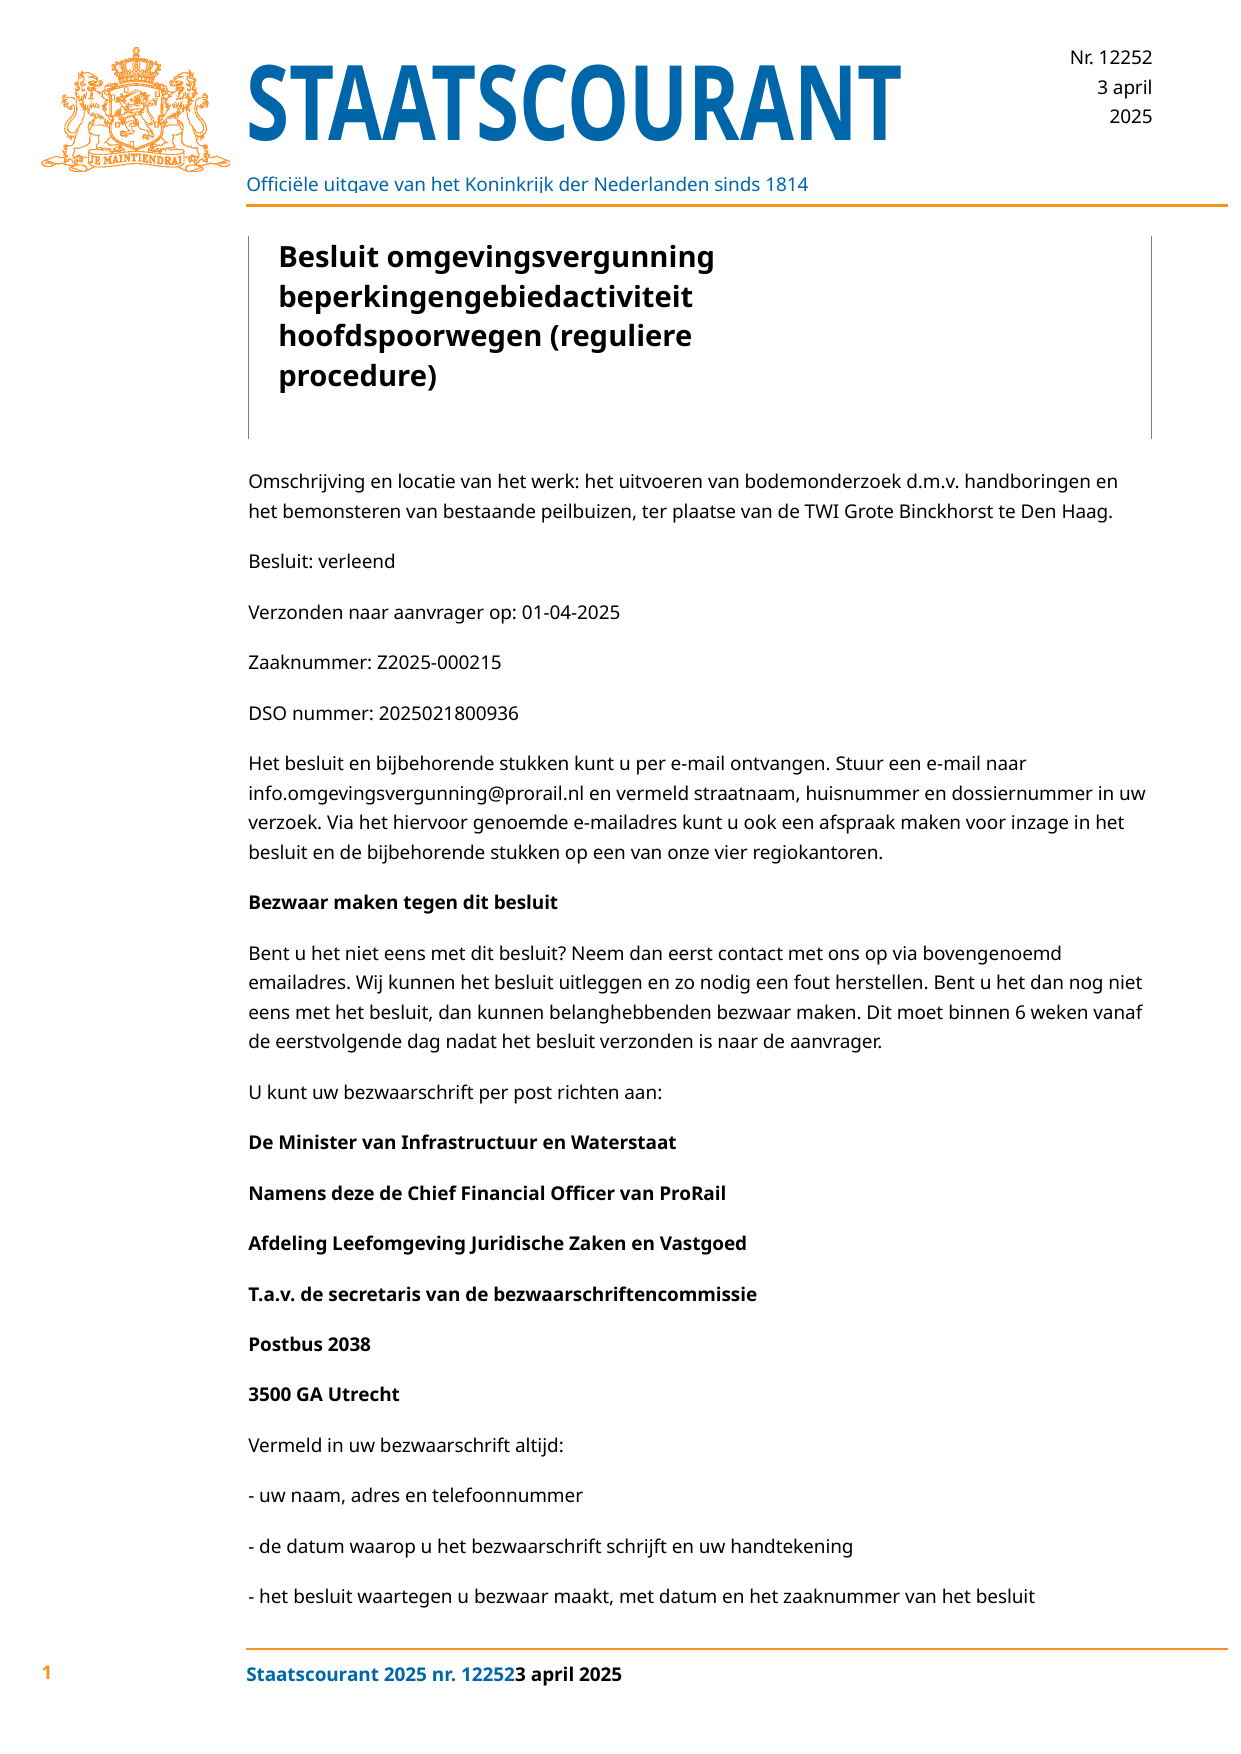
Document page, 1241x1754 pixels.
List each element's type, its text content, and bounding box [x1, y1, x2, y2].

text Omschrijving en locatie van het werk: het uitvoeren van bodemonderzoek d.m.v. handboringen en het bemonsteren van bestaande peilbuizen, ter plaatse van de TWI Grote Binckhorst te Den Haag. [248, 469, 1152, 524]
text DSO nummer: 2025021800936 [248, 700, 1152, 726]
text T.a.v. de secretaris van de bezwaarschriftencommissie [248, 1281, 1152, 1306]
table_header [1090, 236, 1151, 413]
text Postbus 2038 [248, 1331, 1152, 1357]
table_header Besluit omgevingsvergunning beperkingengebiedactiviteit hoofdspoorwegen (reguliere procedure) [249, 236, 850, 439]
text Namens deze de Chief Financial Officer van ProRail [248, 1180, 1152, 1206]
picture [41, 47, 231, 172]
text - uw naam, adres en telefoonnummer [248, 1482, 1152, 1508]
text Bezwaar maken tegen dit besluit [248, 889, 1152, 915]
text Besluit: verleend [248, 549, 1152, 574]
table_header [850, 236, 912, 413]
text 3500 GA Utrecht [248, 1382, 1152, 1407]
text U kunt uw bezwaarschrift per post richten aan: [248, 1079, 1152, 1105]
text Bent u het niet eens met dit besluit? Neem dan eerst contact met ons op via bovengenoemd emailadres. Wij kunnen het besluit uitleggen en zo nodig een fout herstellen. Bent u het dan nog niet eens met het besluit, dan kunnen belanghebbenden bezwaar maken. Dit moet binnen 6 weken vanaf de eerstvolgende dag nadat het besluit verzonden is naar de aanvrager. [248, 940, 1152, 1054]
text - het besluit waartegen u bezwaar maakt, met datum en het zaaknummer van het besluit [248, 1583, 1152, 1609]
text Zaaknummer: Z2025-000215 [248, 649, 1152, 675]
text Het besluit en bijbehorende stukken kunt u per e-mail ontvangen. Stuur een e-mail naar info.omgevingsvergunning@prorail.nl en vermeld straatnaam, huisnummer en dossiernummer in uw verzoek. Via het hiervoor genoemde e-mailadres kunt u ook een afspraak maken voor inzage in het besluit en de bijbehorende stukken op een van onze vier regiokantoren. [248, 750, 1152, 865]
text Verzonden naar aanvrager op: 01-04-2025 [248, 599, 1152, 625]
picture [912, 236, 1090, 414]
table_header [850, 414, 1151, 439]
text Vermeld in uw bezwaarschrift altijd: [248, 1432, 1152, 1458]
text Afdeling Leefomgeving Juridische Zaken en Vastgoed [248, 1230, 1152, 1256]
text - de datum waarop u het bezwaarschrift schrijft en uw handtekening [248, 1533, 1152, 1558]
text De Minister van Infrastructuur en Waterstaat [248, 1129, 1152, 1155]
